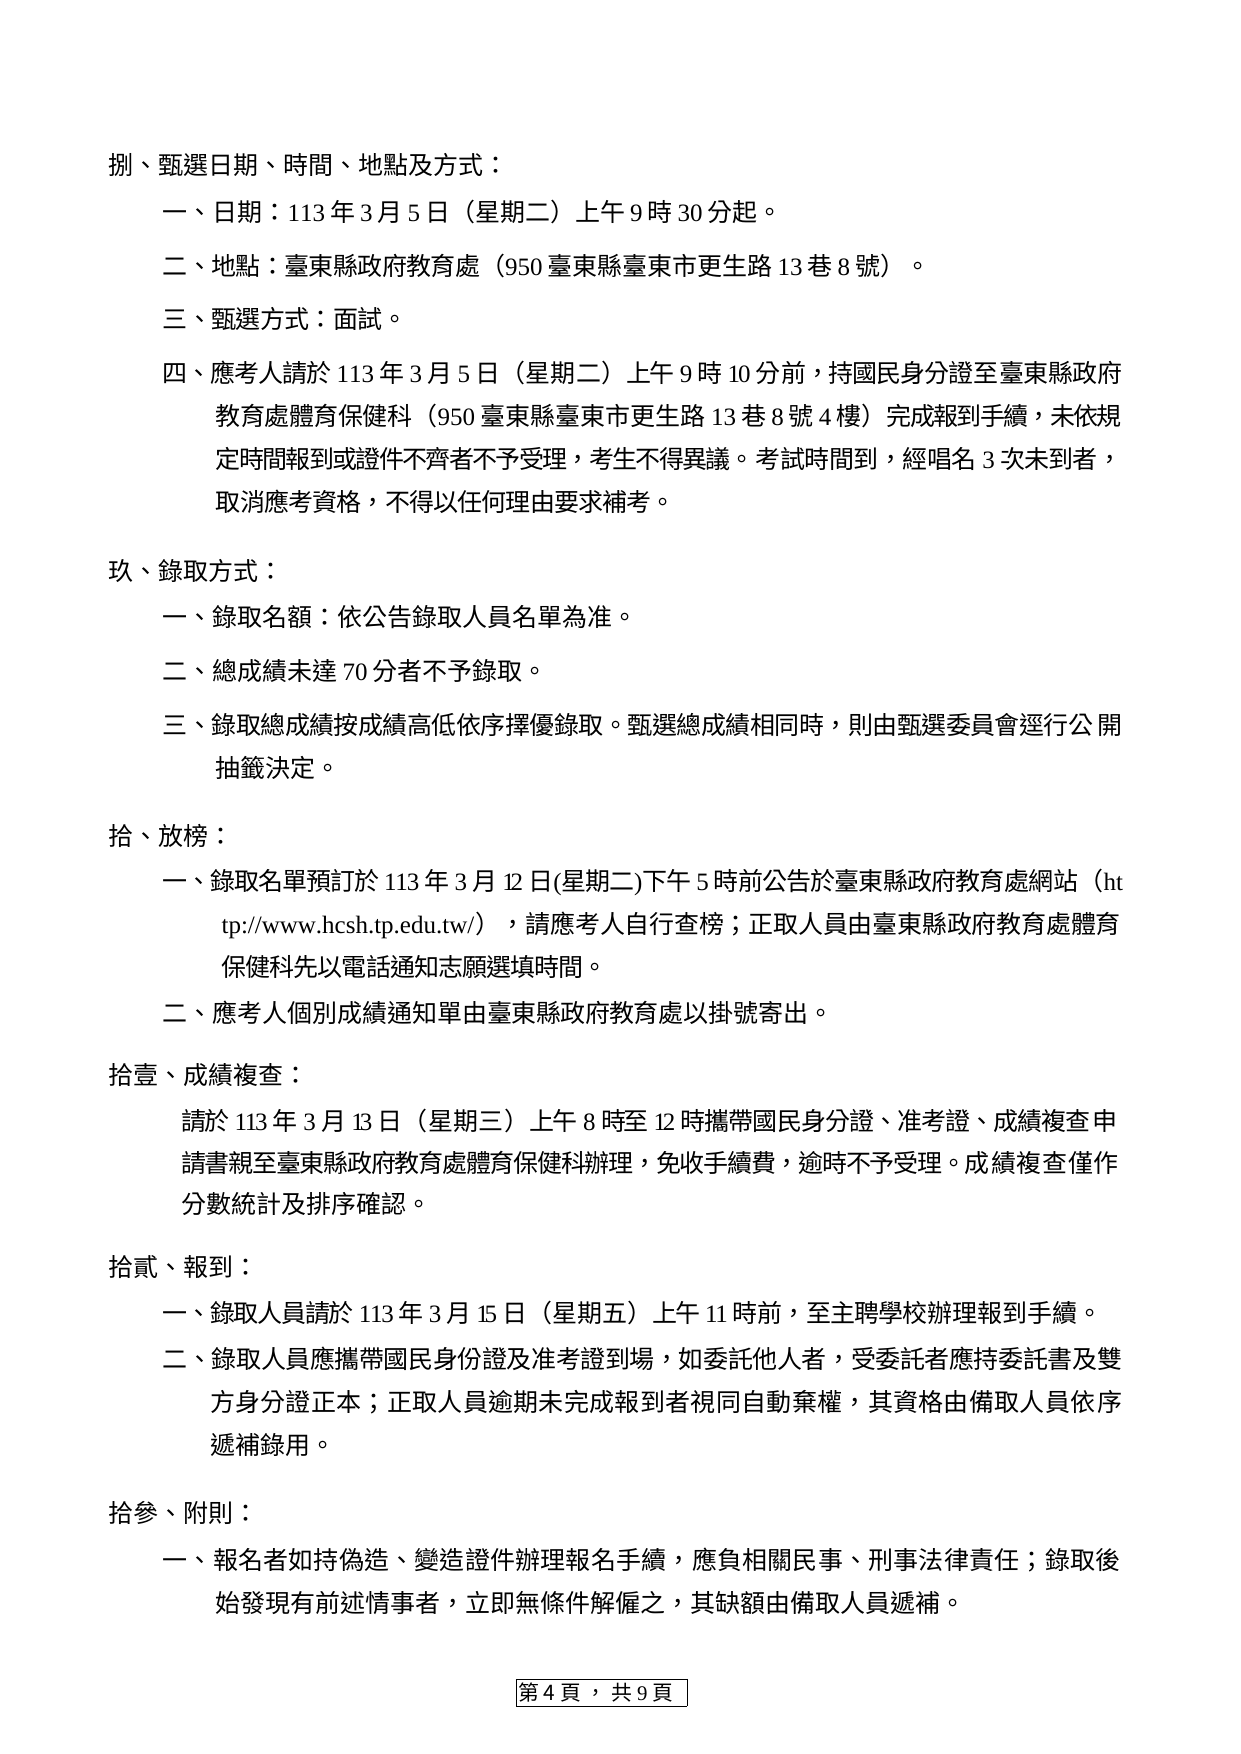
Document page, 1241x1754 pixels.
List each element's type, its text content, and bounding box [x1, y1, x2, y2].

text 拾貳、報到： [108, 1247, 1205, 1283]
text 三、錄取總成績按成績高低依序擇優錄取。甄選總成績相同時，則由甄選委員會逕行公開抽籤決定。 [162, 705, 1122, 784]
text 拾、放榜： [108, 816, 1205, 853]
text 三、甄選方式：面試。 [162, 300, 1122, 336]
text 一、報名者如持偽造、變造證件辦理報名手續，應負相關民事、刑事法律責任；錄取後始發現有前述情事者，立即無條件解僱之，其缺額由備取人員遞補。 [162, 1541, 1122, 1620]
text 一、錄取人員請於113年3月15日（星期五）上午11時前，至主聘學校辦理報到手續。 [162, 1293, 1123, 1329]
text 玖、錄取方式： [108, 551, 1205, 587]
text 一、錄取名單預訂於113年3月12日(星期二)下午5時前公告於臺東縣政府教育處網站（http://www.hcsh.tp.edu.tw/），請應考人自行查榜；正取人員由臺東縣政府教育處體育保健科先以電話通知志願選填時間。 [162, 862, 1123, 983]
text 一、錄取名額：依公告錄取人員名單為准。 [162, 598, 1122, 634]
text 一、日期：113年3月5日（星期二）上午9時30分起。 [162, 193, 1122, 229]
text 二、地點：臺東縣政府教育處（950臺東縣臺東市更生路13巷8號）。 [162, 246, 1122, 282]
text 二、錄取人員應攜帶國民身份證及准考證到場，如委託他人者，受委託者應持委託書及雙方身分證正本；正取人員逾期未完成報到者視同自動棄權，其資格由備取人員依序遞補錄用。 [162, 1339, 1123, 1462]
text 請於113年3月13日（星期三）上午8時至12時攜帶國民身分證、准考證、成績複查申請書親至臺東縣政府教育處體育保健科辦理，免收手續費，逾時不予受理。成績複查僅作分數統計及排序確認。 [181, 1097, 1118, 1222]
text 捌、甄選日期、時間、地點及方式： [108, 146, 1205, 182]
text 拾壹、成績複查： [108, 1055, 1205, 1091]
text 二、應考人個別成績通知單由臺東縣政府教育處以掛號寄出。 [162, 994, 1205, 1030]
text 四、應考人請於113年3月5日（星期二）上午9時10分前，持國民身分證至臺東縣政府教育處體育保健科（950臺東縣臺東市更生路13巷8號4樓）完成報到手續，未依規定時間報到或證件不齊者不予受理，考生不得異議。考試時間到，經唱名3次未到者，取消應考資格，不得以任何理由要求補考。 [162, 353, 1122, 519]
text 拾參、附則： [108, 1494, 1205, 1530]
text 二、總成績未達70分者不予錄取。 [162, 651, 1122, 688]
